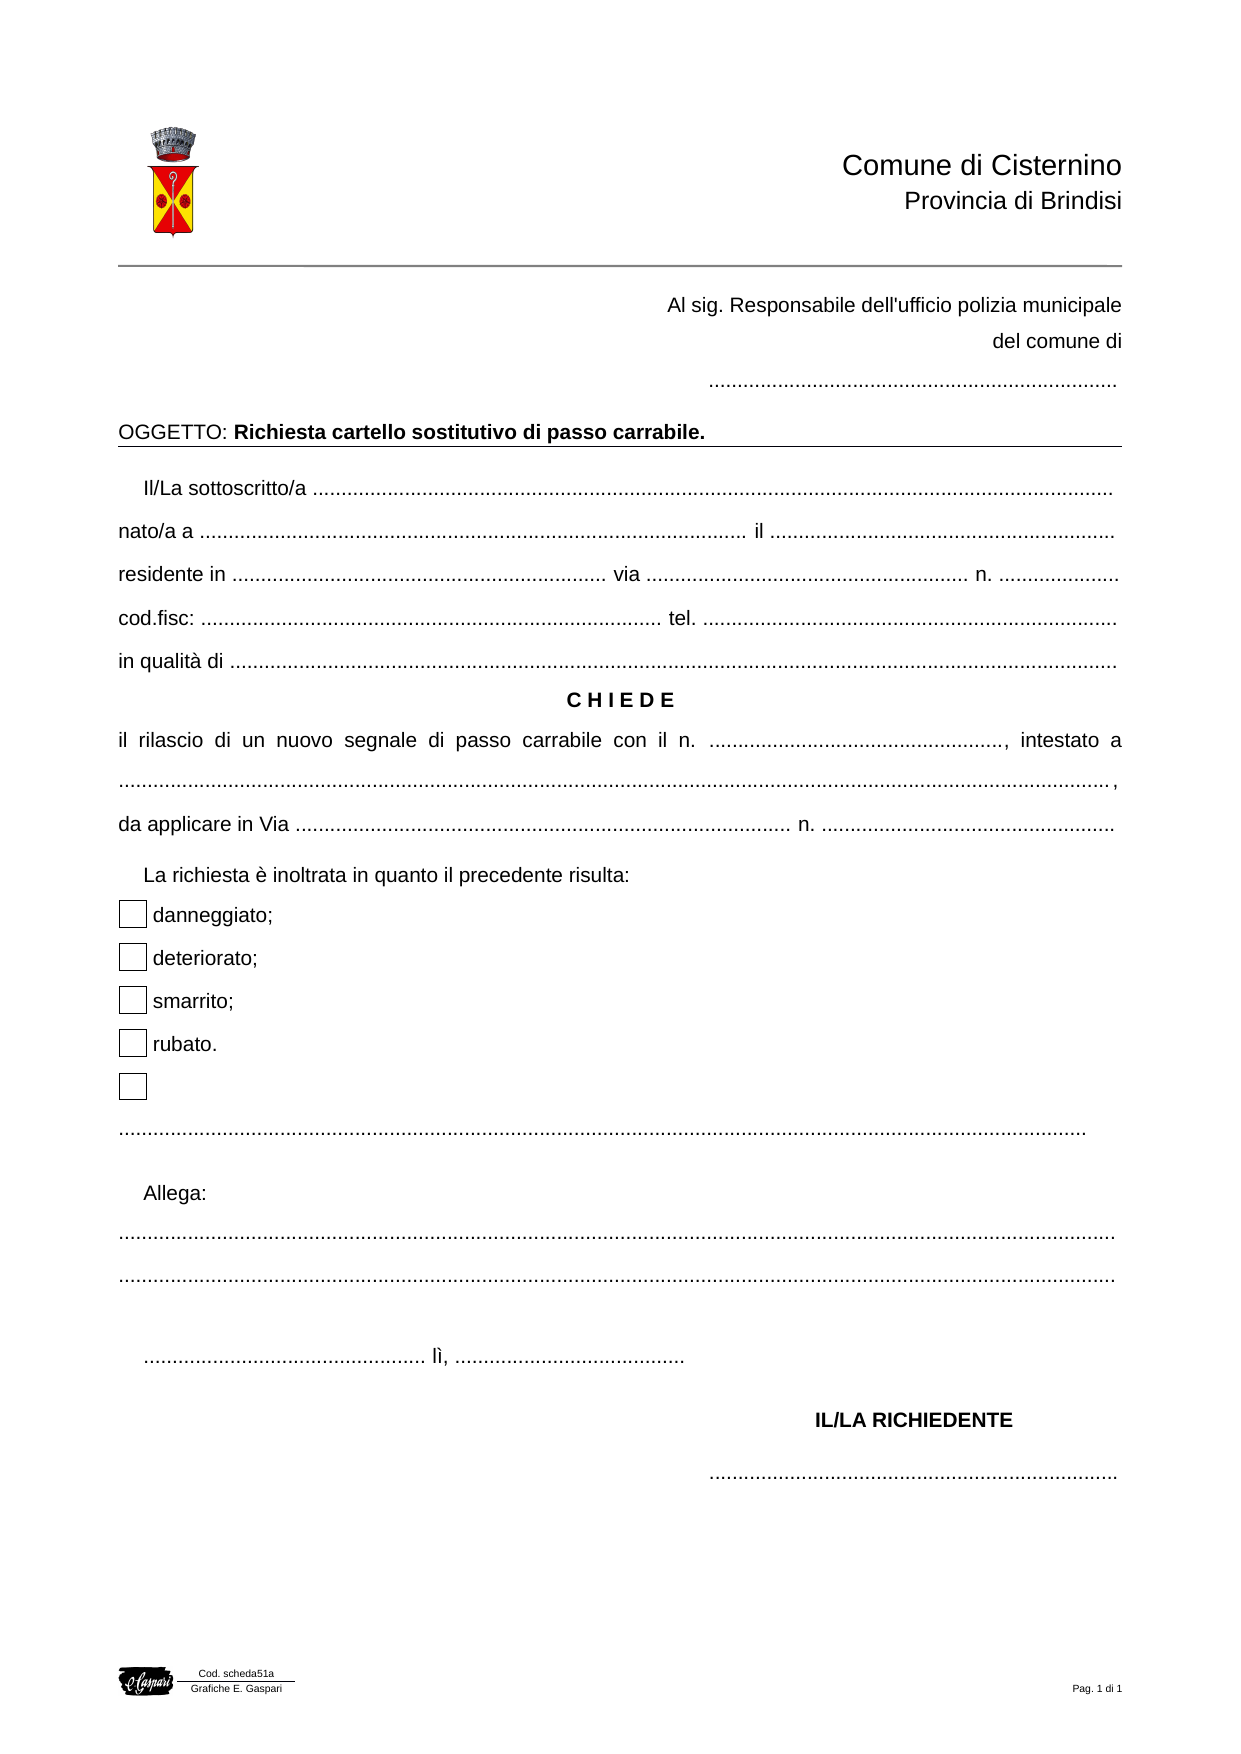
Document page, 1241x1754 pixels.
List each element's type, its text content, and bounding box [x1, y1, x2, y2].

text La richiesta è inoltrata in quanto il precedente risulta: [118, 863, 1122, 887]
text ....................................................................... [706, 1456, 1122, 1485]
text nato/a a ............................................................................................... il ............................................................ [118, 515, 1122, 544]
text OGGETTO: Richiesta cartello sostitutivo di passo carrabile. [118, 420, 1122, 446]
text danneggiato; [118, 899, 1122, 928]
text Il/La sottoscritto/a ........................................................................................................................................... [118, 472, 1122, 501]
text ............................................................................................................................................................................. [118, 1259, 1122, 1288]
text IL/LA RICHIEDENTE [706, 1408, 1122, 1432]
text residente in ................................................................. via ........................................................ n. ..................... [118, 558, 1122, 587]
text ............................................................................................................................................................................. [118, 1216, 1122, 1245]
text ................................................. lì, ........................................ [143, 1340, 1122, 1369]
text in qualità di .......................................................................................................................................................... [118, 645, 1122, 673]
text rubato. [118, 1028, 1122, 1057]
text da applicare in Via ...................................................................................... n. ................................................... [118, 808, 1122, 836]
picture [122, 117, 224, 248]
text il rilascio di un nuovo segnale di passo carrabile con il n. ..................................................., intestato a ............................................................................................................................................................................, [118, 724, 1122, 793]
text Allega: [118, 1181, 1122, 1204]
text cod.fisc: ................................................................................ tel. ........................................................................ [118, 602, 1122, 630]
text ....................................................................... [708, 364, 1122, 393]
text smarrito; [118, 985, 1122, 1014]
text Al sig. Responsabile dell'ufficio polizia municipale del comune di [531, 293, 1122, 352]
text Comune di Cisternino [224, 148, 1122, 181]
text deteriorato; [118, 942, 1122, 971]
text C H I E D E [118, 688, 1122, 712]
text Provincia di Brindisi [224, 186, 1122, 215]
text ........................................................................................................................................................................ [118, 1072, 1122, 1141]
picture [118, 1666, 174, 1696]
